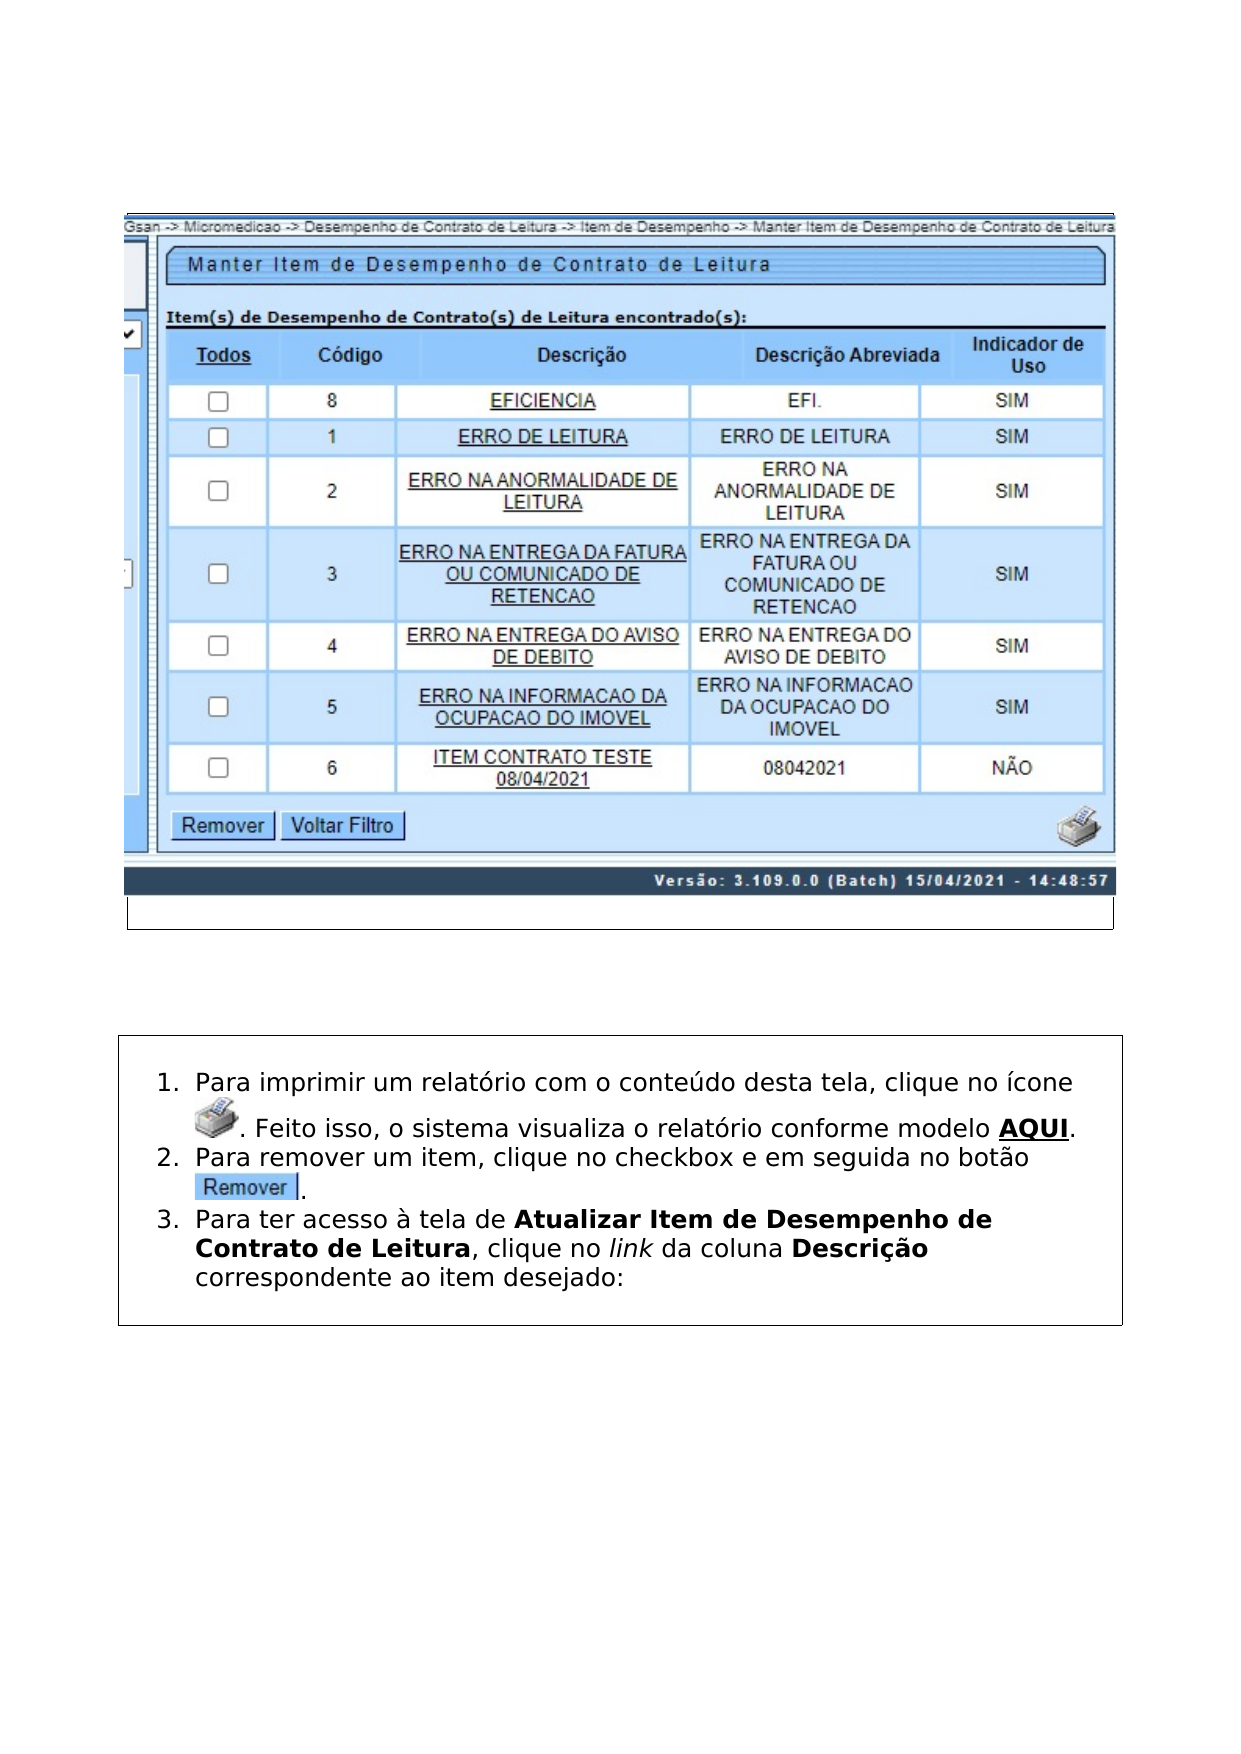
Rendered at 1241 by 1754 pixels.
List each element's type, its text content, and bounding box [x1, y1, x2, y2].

table_header [128, 897, 1113, 929]
table_header Para imprimir um relatório com o conteúdo desta tela, clique no ícone . Feito isso, o sistema visualiza o relatório conforme modelo AQUI. Para remover um item, clique no checkbox e em seguida no botão . Para ter acesso à tela de Atualizar Item de Desempenho de Contrato de Leitura, clique no link da coluna Descrição correspondente ao item desejado: [119, 1036, 1122, 1325]
picture [124, 215, 1117, 897]
picture [194, 1097, 239, 1138]
picture [194, 1172, 300, 1200]
